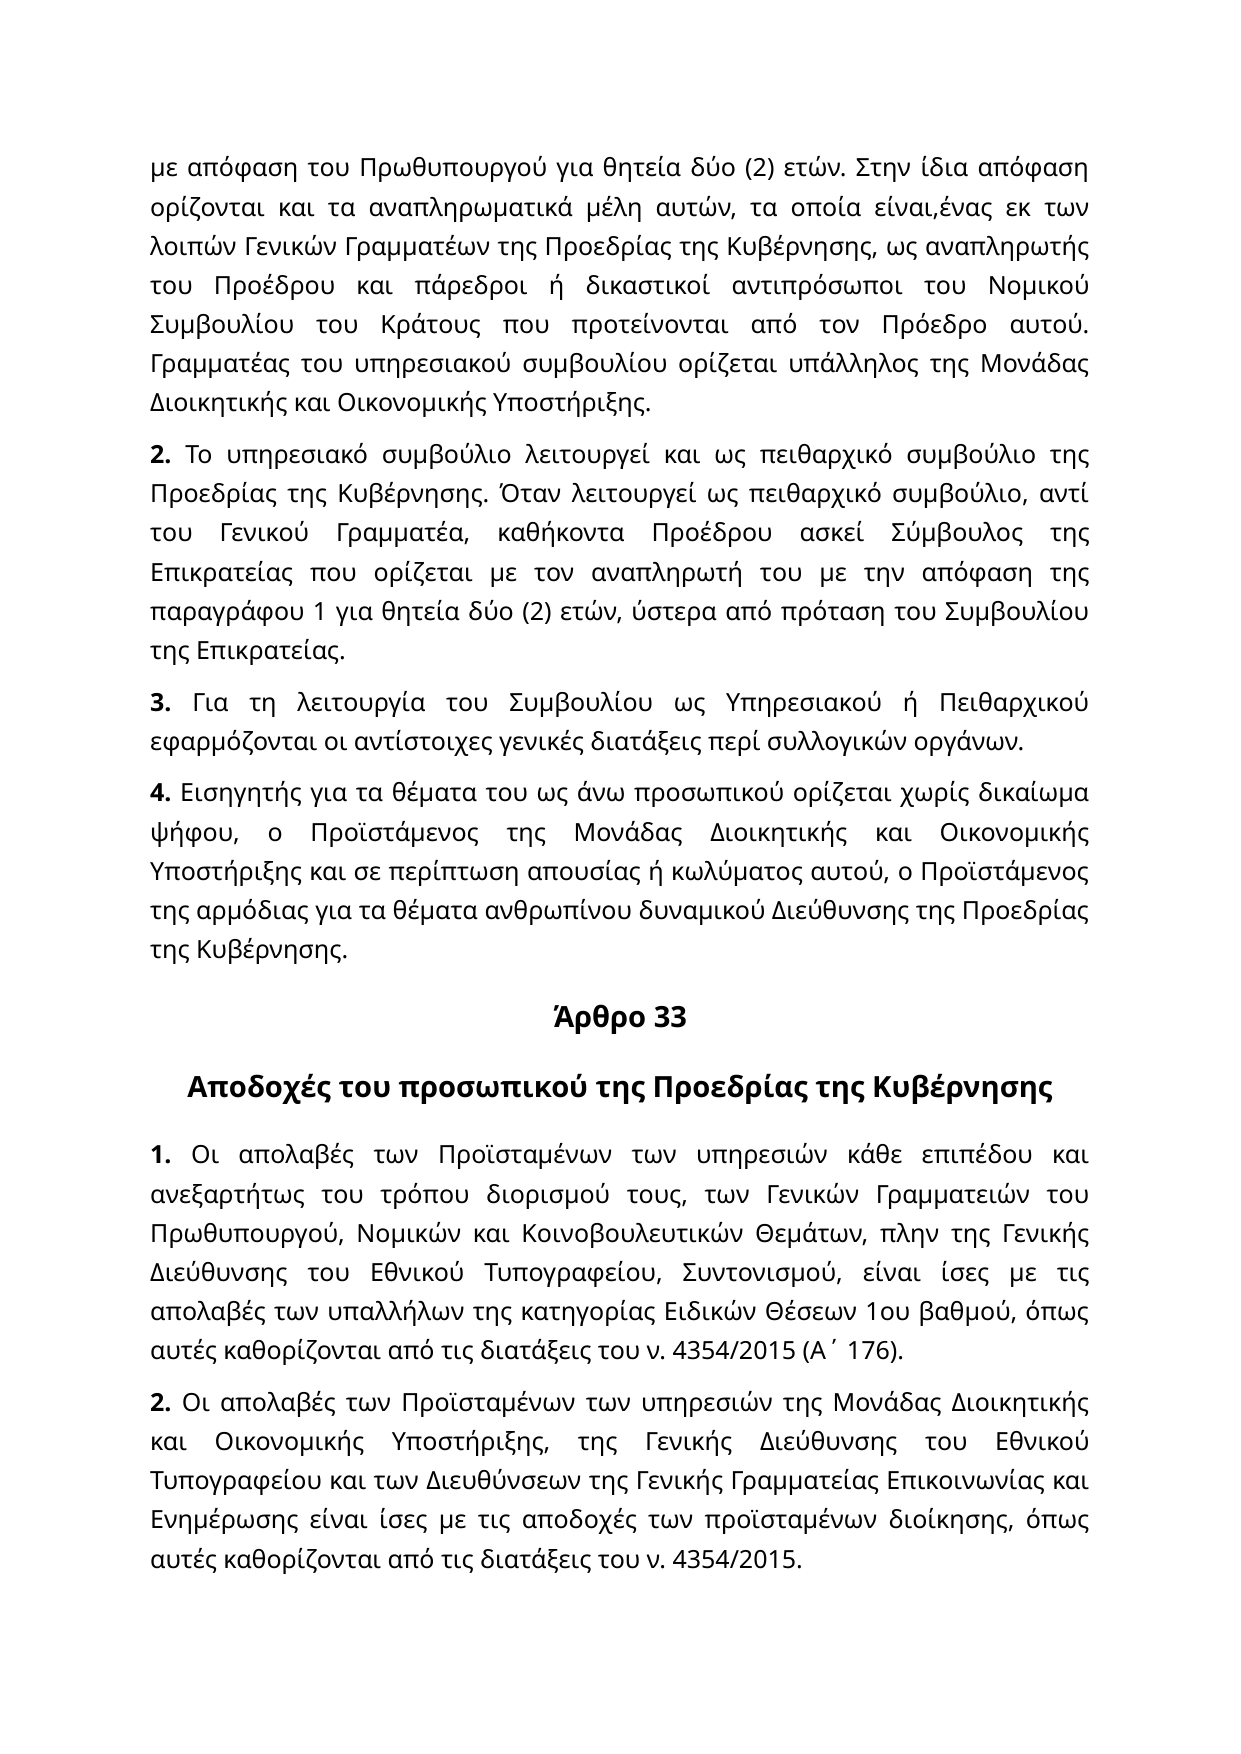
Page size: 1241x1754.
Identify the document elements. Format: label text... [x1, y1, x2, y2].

text με απόφαση του Πρωθυπουργού για θητεία δύο (2) ετών. Στην ίδια απόφαση ορίζονται και τα αναπληρωματικά μέλη αυτών, τα οποία είναι,ένας εκ των λοιπών Γενικών Γραμματέων της Προεδρίας της Κυβέρνησης, ως αναπληρωτής του Προέδρου και πάρεδροι ή δικαστικοί αντιπρόσωποι του Νομικού Συμβουλίου του Κράτους που προτείνονται από τον Πρόεδρο αυτού. Γραμματέας του υπηρεσιακού συμβουλίου ορίζεται υπάλληλος της Μονάδας Διοικητικής και Οικονομικής Υποστήριξης. [150, 150, 1090, 419]
text 1. Οι απολαβές των Προϊσταμένων των υπηρεσιών κάθε επιπέδου και ανεξαρτήτως του τρόπου διορισμού τους, των Γενικών Γραμματειών του Πρωθυπουργού, Νομικών και Κοινοβουλευτικών Θεμάτων, πλην της Γενικής Διεύθυνσης του Εθνικού Τυπογραφείου, Συντονισμού, είναι ίσες με τις απολαβές των υπαλλήλων της κατηγορίας Ειδικών Θέσεων 1ου βαθμού, όπως αυτές καθορίζονται από τις διατάξεις του ν. 4354/2015 (Α΄ 176). [150, 1137, 1090, 1367]
subtitle Άρθρο 33 [150, 996, 1090, 1036]
text 4. Εισηγητής για τα θέματα του ως άνω προσωπικού ορίζεται χωρίς δικαίωμα ψήφου, ο Προϊστάμενος της Μονάδας Διοικητικής και Οικονομικής Υποστήριξης και σε περίπτωση απουσίας ή κωλύματος αυτού, ο Προϊστάμενος της αρμόδιας για τα θέματα ανθρωπίνου δυναμικού Διεύθυνσης της Προεδρίας της Κυβέρνησης. [150, 775, 1090, 966]
text 3. Για τη λειτουργία του Συμβουλίου ως Υπηρεσιακού ή Πειθαρχικού εφαρμόζονται οι αντίστοιχες γενικές διατάξεις περί συλλογικών οργάνων. [150, 684, 1090, 757]
subtitle Αποδοχές του προσωπικού της Προεδρίας της Κυβέρνησης [150, 1066, 1090, 1106]
text 2. Το υπηρεσιακό συμβούλιο λειτουργεί και ως πειθαρχικό συμβούλιο της Προεδρίας της Κυβέρνησης. Όταν λειτουργεί ως πειθαρχικό συμβούλιο, αντί του Γενικού Γραμματέα, καθήκοντα Προέδρου ασκεί Σύμβουλος της Επικρατείας που ορίζεται με τον αναπληρωτή του με την απόφαση της παραγράφου 1 για θητεία δύο (2) ετών, ύστερα από πρόταση του Συμβουλίου της Επικρατείας. [150, 437, 1090, 667]
text 2. Οι απολαβές των Προϊσταμένων των υπηρεσιών της Μονάδας Διοικητικής και Οικονομικής Υποστήριξης, της Γενικής Διεύθυνσης του Εθνικού Τυπογραφείου και των Διευθύνσεων της Γενικής Γραμματείας Επικοινωνίας και Ενημέρωσης είναι ίσες με τις αποδοχές των προϊσταμένων διοίκησης, όπως αυτές καθορίζονται από τις διατάξεις του ν. 4354/2015. [150, 1384, 1090, 1575]
